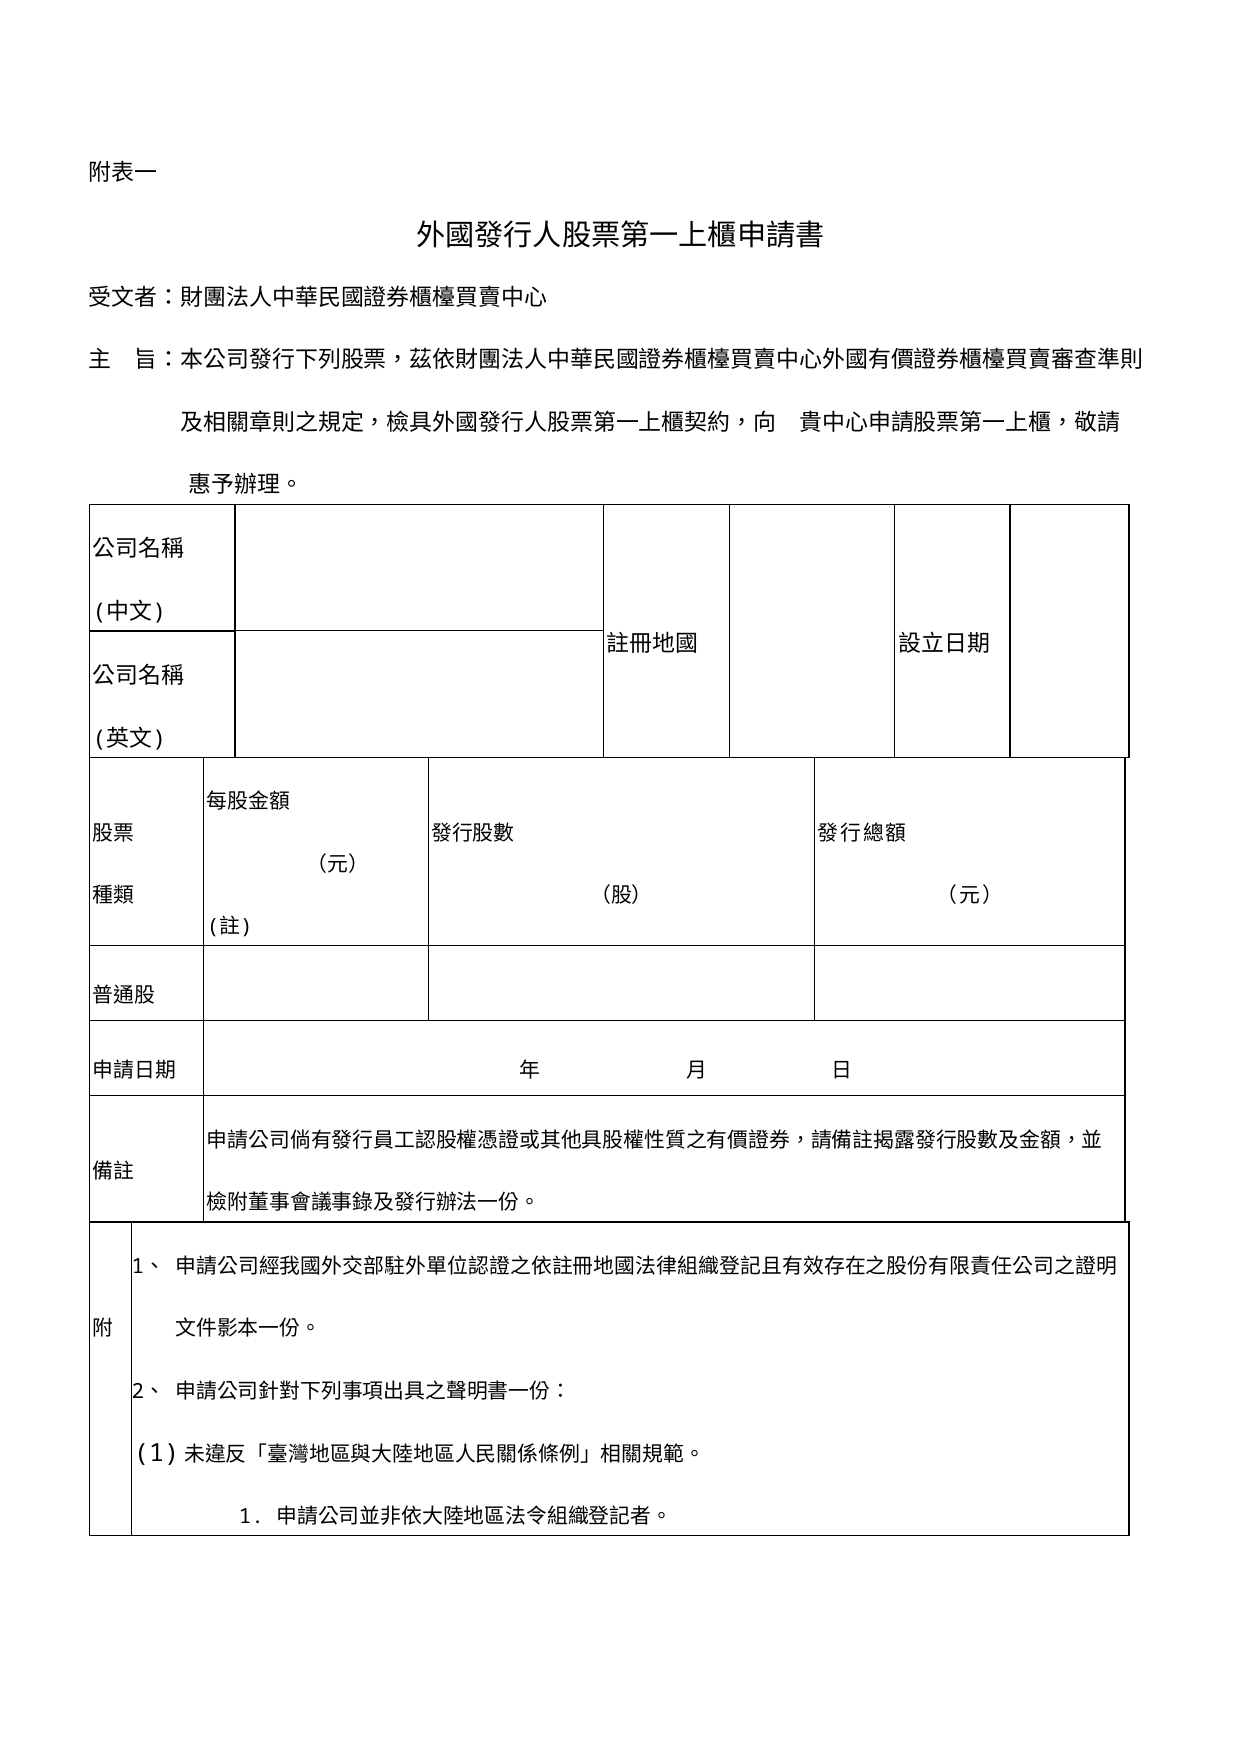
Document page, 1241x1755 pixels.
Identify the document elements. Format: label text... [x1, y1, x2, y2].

table_cell 申請公司經我國外交部駐外單位認證之依註冊地國法律組織登記且有效存在之股份有限責任公司之證明文件影本一份。 申請公司針對下列事項出具之聲明書一份： 未違反「臺灣地區與大陸地區人民關係條例」相關規範。 申請公司並非依大陸地區法令組織登記者。 申請公司及其具有中華民國國籍之董事、監察人、經理人及持股超過股份總額百分之十之以上股東，暨外國發行人所控制之營運主體係依中華民國公司法令組織成立，從事大陸地區投資者，係符合「臺灣地區與大陸地區人民關係條例」及「在大陸地區從事投資或技術合作許可辦法」等規定。 申請公司股東屬大陸地區人民來臺投資許可辦法定義之投資人者，其直接或間接持有該公司股份未逾30%，且未具有控制能力。 無其他違反「臺灣地區與大陸地區人民關係條例」相關規範之情事。 在不違反註冊地國法令情況下，第一上櫃後應於中華民國境內召開股東會。 若註冊地國法令規定不得於境外召開股東會者，公司已訂有得採委託投票或通訊投票之相關制度， 其內容應包括具體做法、註冊地國法令對投票之限制及對中華民國股東之股東權益保護等重要事項。 符合本中心外國有價證券櫃檯買賣審查準則第四條第一項第二款及第八條規定。 本股票第一上櫃申請書及其附件所載事項無虛偽、隱匿之情事。 三、科技事業或文化創意事業檢送經經濟部、行政院農業委員會或本中心委託之專業機構出具其係屬科技事業或文化創意事業且其產品或技術開發成功具有市場性之評估意見影本。 四、董事會或股東會決議申請股票第一上櫃之議事錄影本一份。 五、外國發行人股票第一上櫃契約五份。 六、採無實體發行(含私募有價證券)之登錄證明一份 (但其註冊地國法令另有規定者，則不適用)。 七、申請公司與推薦證券商簽訂輔導股票上櫃契約影本一份。 八、申請公司與主辦推薦證券商簽訂有關其於上櫃掛牌年度及其後二個會計年度內繼續委任主辦推薦證券商協助其遵循我國證券法令、本中心規章暨公告事項及外國發行人股票第一上櫃契約之契約影本一份 (以科技事業申請第一上櫃者，上開繼續委任主辦推薦證券商期間為上櫃掛牌年度及其後三個會計年度)。 九、股票上櫃審查表一份。 十、申請公司最近二年度經會計師查核簽證之財務報告一份；申請日期已逾季度終了後四十五天者，加附申請年度最近一季經會計師核閱之財務報告一份(以中文版本為主並以新臺幣為編製單位)、會計師專案審查公司內部控制所出具無保留意見之審查報告一份、財務報告內容無虛偽或隱匿之聲明書一份、前述相關之會計師查核或核閱工作底稿、永久檔案、「會計師簽證作業覆核表」及「會計師就申請公司內部控制制度審查覆核表」一份。 十一、申請公司若屬投資控股型態且設立登記未滿三個完整會計年度者，檢送最近二年度經會計師查核簽證之擬制性財務報告一份。 十二、股權分散表一份；若未符合股權分散標準，申請公司於掛牌前達成股權分散標準之承諾書一份。 十三、依規定委託指定機構集中保管股票之證明書影本或承諾書一份。 十四、兩家以上推薦證券商之推薦書一份(須註明主辦及協辦推薦證券商)及評估報告工作底稿。 十五、推薦證券商針對下列事項出具之聲明書一份： 符合本中心外國有價證券櫃檯買賣審查準則第八條之規定。 評估報告及所提供之資料無虛偽隱匿或遺漏外國發行人重要財務業務資訊之情事。 十六、訴訟及非訴訟代理人之基本資料一份，及該代理人係「在我國境內有住所或居所之自然人」之證明文件影本一份。 十七、申請公司與訴訟及非訴訟代理人之授權文件影本一份。(授權內容至少應有「申請公司以該代理人為證券交易法在我國境內之負責人」) 十八、申請公司承諾書一份。承諾遵守本中心外國有價證券櫃檯買賣審查準則第四條第一項第十三款規定之事項；承諾於上櫃掛牌後，若本中心「外國發行人註冊地股東權益保護事項檢查表」所訂之股東權益保護重要事項有修正時，應於不牴觸註冊地國法令之情形下，於最近一次股東會提案修訂公司章程，且修正公司章程所訂「股東權益保護之重要事項」時，需於提董事會決議十日前先向本中心申報其公司章程修正草案及律師評估意見；承諾於所屬國辦理增資時，應以書面通知本中心。 十九、推薦證券商填製之「外國審查準則第九條第一項各款情事審查表」、「投資控股公司申請條件審查表」、評估報告工作分配表、撰寫評估報告人員名單與相關懲處紀錄一份。 二十、申請日最近一年內申請公司之負責人、董事、監察人及持股超過股份總額百分之十之以上股東業已參加證券法規研習課程之證明文件影本一份(含董事、監察人進修公司治理相關課程三小時之證明文件)。 二十一、推薦證券商輔導人員進修公司治理相關課程之證明文件影本一份。 二十二、股務代理契約影本一份；專業股務代理機構經臺灣集中保管結算所股份有限公司出具符合規定之證明文件一份。 二十三、公開說明書稿本(含推薦證券商評估報告)十二份；本次檢送之各期財務報告及公開說明書電子檔上傳至本中心指定之網際網路資訊申報系統之證明文件一份。 二十四、董事、監察人、持股超過股份總額百分之十之以上股東及提出股份供推薦證券商認購之股東如與他人訂有股份附買回條件之協議者，在申請日仍屬有效之協議等相關資料。 二十五、申請公司與推薦證券商共同訂定股票承銷價格之依據及方式之說明書一份。 二十六、律師填製之「外國發行人註冊地股東權益保護事項檢查表」、「法律事項檢查表」、其工作底稿及律師與申請公司所出具「其彼此間並無前開檢查表之填表注意事項一所列情事」之聲明書一份。 二十七、會計師出具最近三年內部控制制度建議書一份(無則免附)。 二十八、申請公司之公司治理自評報告或外部獨立客觀機構之公司治理評量報告一份。 二十九、董事戶籍及通訊聯絡方式之資料一份。 三十、設置中文網站之證明文件一份。 三十一、推薦證券商、簽證會計師及律師填製之上櫃標準題各一份。 三十二、送件前六個月申報之三份「上櫃輔導檢查表」及三份詳式「財務業務重大事件檢查表」(未登錄興櫃者適用)。 三十三、申請公司、證券承銷商、律師及會計師所出具之誠信聲明書各一份。 三十四、股票面額非屬新臺幣10元者，主辦推薦證券商於上櫃前預計辦理之宣導計畫。 三十五、出具「上櫃掛牌期間，持續於章程將電子方式列為股東表決權行使管道承諾書」一份。 三十六、截至次季止之財務預測資訊一份。 三十七、出具「上櫃掛牌期間，持續於章程載明董監選舉採候選人提名制度承諾書」一份。 三十八、出具自行編製財務報告評估表，或提升自行編製財務報告能力計畫書一份。 三十九、申請公司購買董事及監察人責任保險之相關證明文件及「上櫃掛牌期間持續購買董事及監察人責任保險承諾書」各一份。(自107年起申請案開始適用) 四十、本中心審查外國有價證券櫃檯買賣作業程序附件十「審查報告」內之「申請公司及中介機構補充書件」(補充書件四及七除外)。 四十一、其他必要之證明文件或資料。 [132, 1223, 1128, 1535]
table_cell 年 月 日 [204, 1021, 1124, 1095]
table_cell [815, 946, 1124, 1020]
table_header 設立日期 [895, 505, 1009, 757]
text 及相關章則之規定，檢具外國發行人股票第一上櫃契約，向 貴中心申請股票第一上櫃，敬請 惠予辦理。 [89, 379, 1152, 504]
table_cell [204, 946, 428, 1020]
text 受文者：財團法人中華民國證券櫃檯買賣中心 [89, 254, 1152, 316]
table_cell 申請日期 [90, 1021, 203, 1095]
table_cell 備註 [90, 1096, 203, 1221]
table_header 註冊地國 [604, 505, 729, 757]
table_header 公司名稱 (中文) [90, 505, 234, 630]
table_cell 公司名稱 (英文) [90, 632, 234, 757]
text 主 旨：本公司發行下列股票，茲依財團法人中華民國證券櫃檯買賣中心外國有價證券櫃檯買賣審查準則 [89, 316, 1152, 379]
table_cell [429, 946, 814, 1020]
table_cell 附 [90, 1223, 131, 1535]
table_cell 發行股數 （股） [429, 758, 814, 945]
table_cell 股票 種類 [90, 758, 203, 945]
table_cell 申請公司倘有發行員工認股權憑證或其他具股權性質之有價證券，請備註揭露發行股數及金額，並檢附董事會議事錄及發行辦法一份。 [204, 1096, 1124, 1221]
text 外國發行人股票第一上櫃申請書 [89, 191, 1152, 254]
table_header [730, 505, 894, 757]
table_cell 普通股 [90, 946, 203, 1020]
table_header [1011, 505, 1128, 757]
table_cell 每股金額 （元） (註) [204, 758, 428, 945]
table_cell 發行總額 （元） [815, 758, 1124, 945]
table_header [236, 505, 603, 630]
text 附表一 [89, 129, 1152, 191]
table_cell [236, 631, 603, 757]
